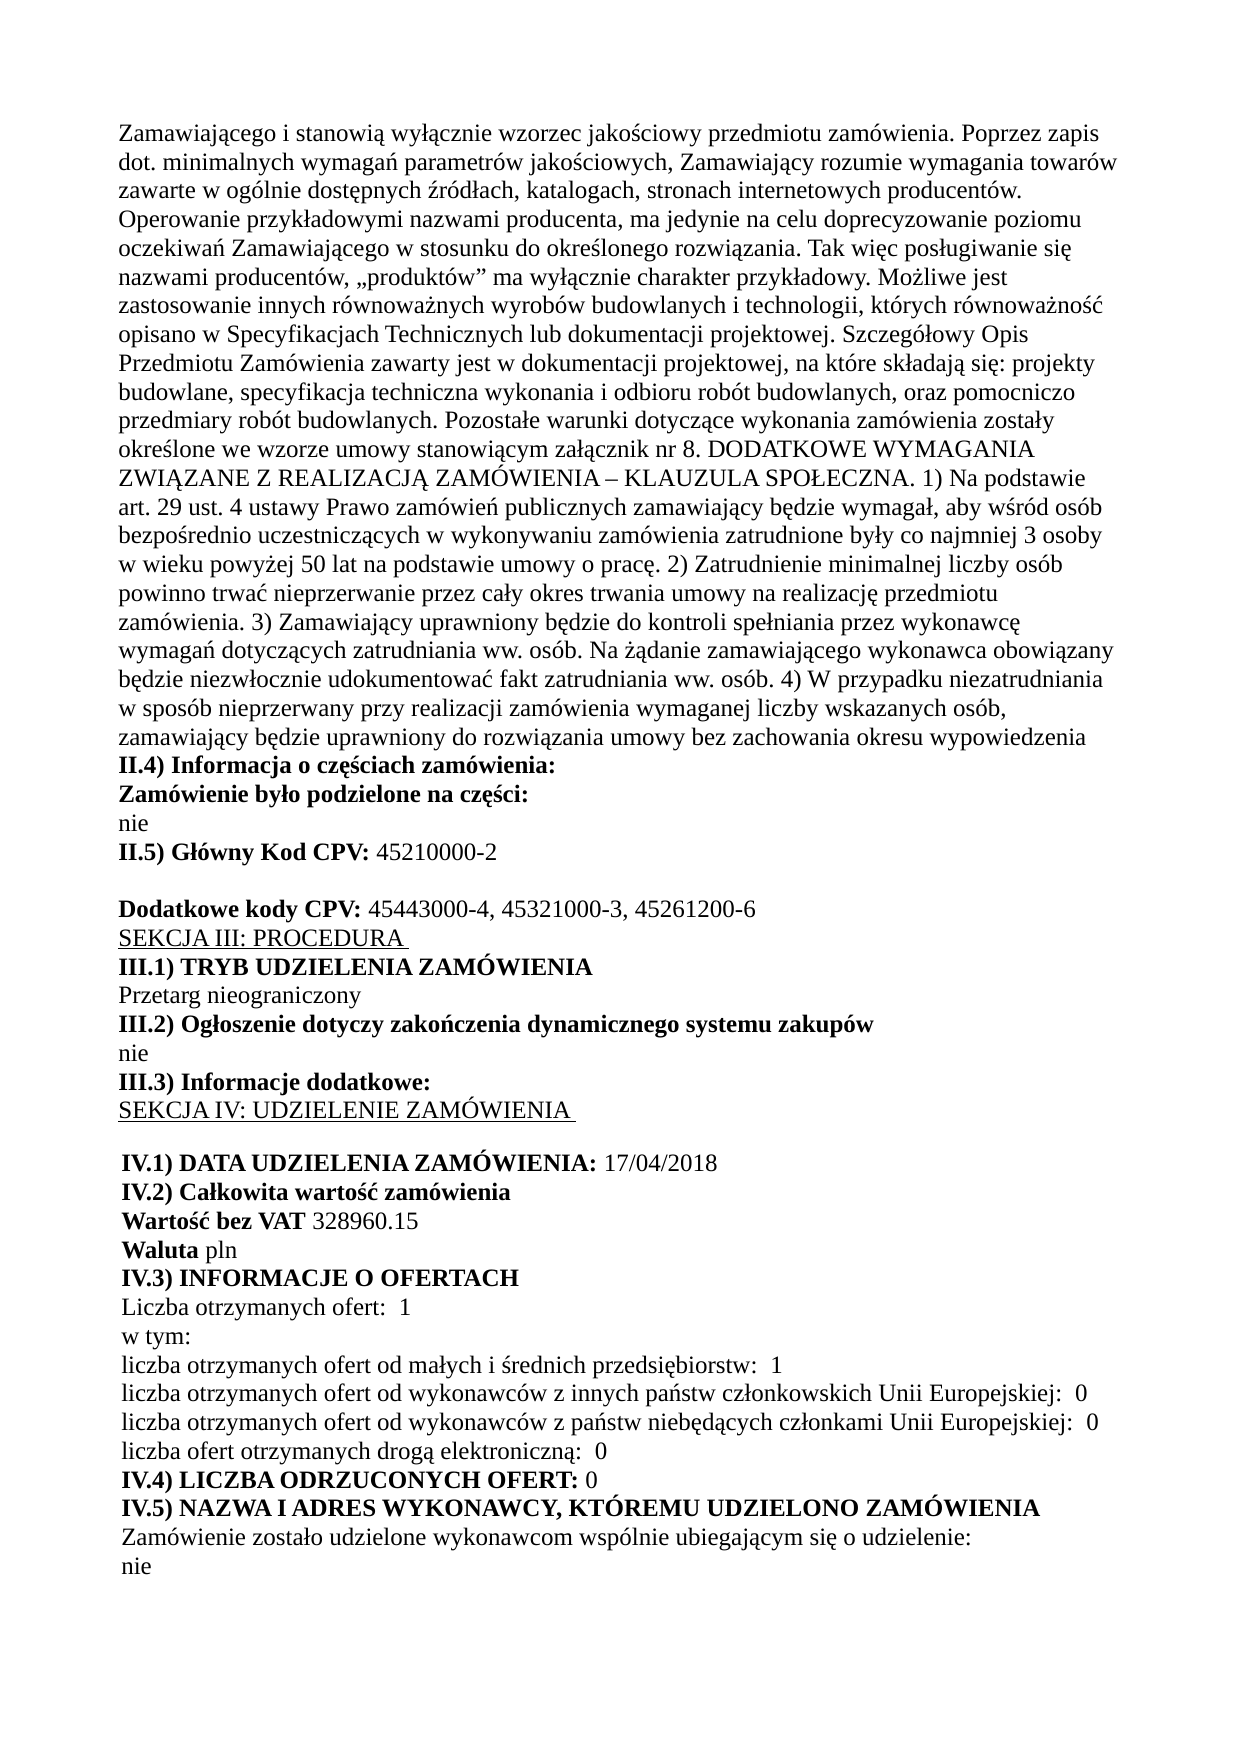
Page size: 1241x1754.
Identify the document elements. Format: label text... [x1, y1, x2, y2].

table_cell [118, 1135, 618, 1146]
text II.4) Informacja o częściach zamówienia: Zamówienie było podzielone na części: [118, 751, 1122, 808]
table_cell [618, 1135, 1122, 1146]
table_header [618, 1124, 1122, 1135]
table_cell IV.1) DATA UDZIELENIA ZAMÓWIENIA: 17/04/2018 IV.2) Całkowita wartość zamówienia Wartość bez VAT 328960.15 Waluta pln IV.3) INFORMACJE O OFERTACH Liczba otrzymanych ofert: 1 w tym: liczba otrzymanych ofert od małych i średnich przedsiębiorstw: 1 liczba otrzymanych ofert od wykonawców z innych państw członkowskich Unii Europejskiej: 0 liczba otrzymanych ofert od wykonawców z państw niebędących członkami Unii Europejskiej: 0 liczba ofert otrzymanych drogą elektroniczną: 0 IV.4) LICZBA ODRZUCONYCH OFERT: 0 IV.5) NAZWA I ADRES WYKONAWCY, KTÓREMU UDZIELONO ZAMÓWIENIA Zamówienie zostało udzielone wykonawcom wspólnie ubiegającym się o udzielenie: nie [118, 1146, 1122, 1611]
text SEKCJA III: PROCEDURA [118, 923, 1122, 952]
text III.1) TRYB UDZIELENIA ZAMÓWIENIA [118, 952, 1122, 981]
text II.5) Główny Kod CPV: 45210000-2 [118, 837, 1122, 866]
text nie [118, 808, 1122, 837]
text Dodatkowe kody CPV: 45443000-4, 45321000-3, 45261200-6 [118, 894, 1122, 923]
text III.3) Informacje dodatkowe: [118, 1067, 1122, 1096]
text Zamawiającego i stanowią wyłącznie wzorzec jakościowy przedmiotu zamówienia. Poprzez zapis dot. minimalnych wymagań parametrów jakościowych, Zamawiający rozumie wymagania towarów zawarte w ogólnie dostępnych źródłach, katalogach, stronach internetowych producentów. Operowanie przykładowymi nazwami producenta, ma jedynie na celu doprecyzowanie poziomu oczekiwań Zamawiającego w stosunku do określonego rozwiązania. Tak więc posługiwanie się nazwami producentów, „produktów” ma wyłącznie charakter przykładowy. Możliwe jest zastosowanie innych równoważnych wyrobów budowlanych i technologii, których równoważność opisano w Specyfikacjach Technicznych lub dokumentacji projektowej. Szczegółowy Opis Przedmiotu Zamówienia zawarty jest w dokumentacji projektowej, na które składają się: projekty budowlane, specyfikacja techniczna wykonania i odbioru robót budowlanych, oraz pomocniczo przedmiary robót budowlanych. Pozostałe warunki dotyczące wykonania zamówienia zostały określone we wzorze umowy stanowiącym załącznik nr 8. DODATKOWE WYMAGANIA ZWIĄZANE Z REALIZACJĄ ZAMÓWIENIA – KLAUZULA SPOŁECZNA. 1) Na podstawie art. 29 ust. 4 ustawy Prawo zamówień publicznych zamawiający będzie wymagał, aby wśród osób bezpośrednio uczestniczących w wykonywaniu zamówienia zatrudnione były co najmniej 3 osoby w wieku powyżej 50 lat na podstawie umowy o pracę. 2) Zatrudnienie minimalnej liczby osób powinno trwać nieprzerwanie przez cały okres trwania umowy na realizację przedmiotu zamówienia. 3) Zamawiający uprawniony będzie do kontroli spełniania przez wykonawcę wymagań dotyczących zatrudniania ww. osób. Na żądanie zamawiającego wykonawca obowiązany będzie niezwłocznie udokumentować fakt zatrudniania ww. osób. 4) W przypadku niezatrudniania w sposób nieprzerwany przy realizacji zamówienia wymaganej liczby wskazanych osób, zamawiający będzie uprawniony do rozwiązania umowy bez zachowania okresu wypowiedzenia [118, 118, 1122, 751]
text Przetarg nieograniczony [118, 981, 1122, 1009]
text III.2) Ogłoszenie dotyczy zakończenia dynamicznego systemu zakupów [118, 1009, 1122, 1038]
text SEKCJA IV: UDZIELENIE ZAMÓWIENIA [118, 1096, 1122, 1124]
table_header [118, 1124, 618, 1135]
text nie [118, 1038, 1122, 1067]
